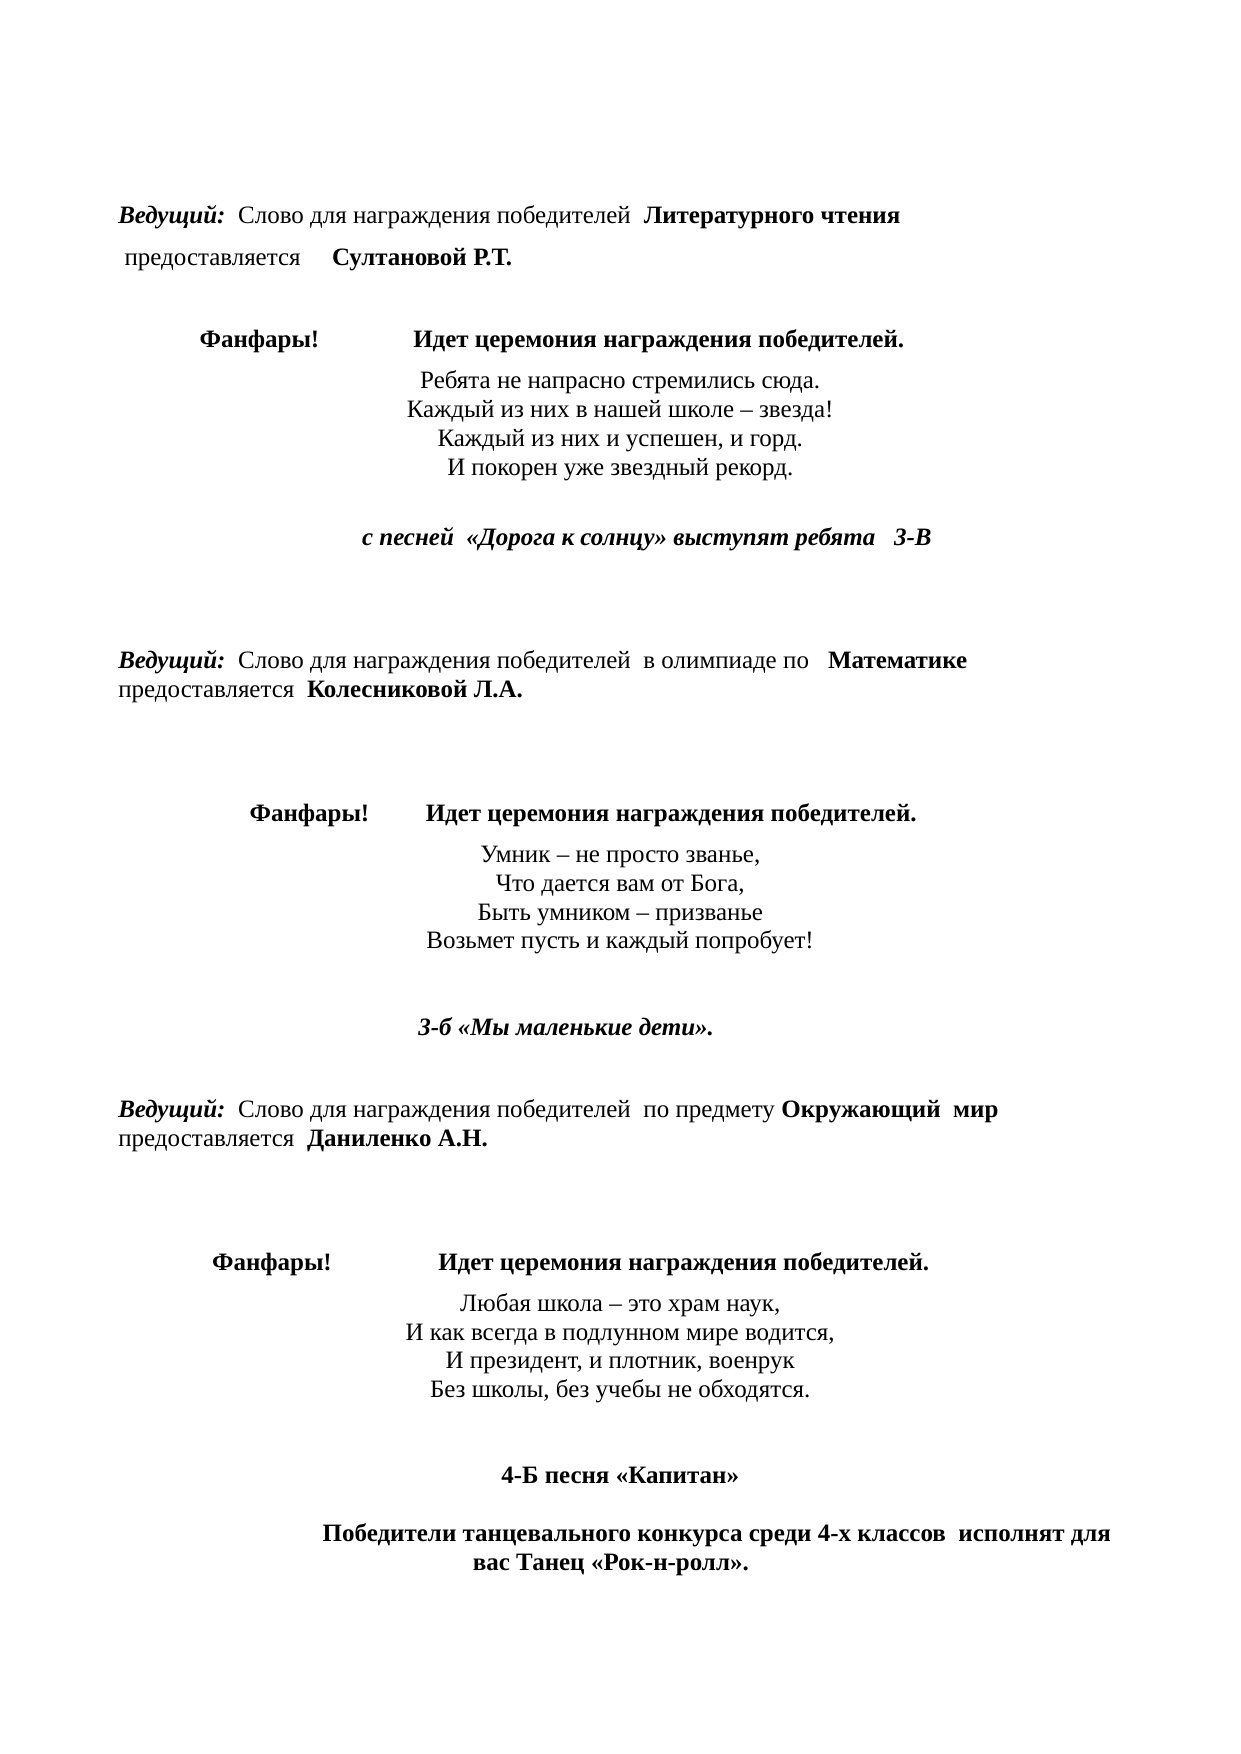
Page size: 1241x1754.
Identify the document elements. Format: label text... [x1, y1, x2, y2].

text 4-Б песня «Капитан» [118, 1461, 1122, 1489]
text Фанфары! Идет церемония награждения победителей. [118, 1247, 1122, 1276]
text Быть умником – призванье [118, 897, 1122, 926]
text Любая школа – это храм наук, [118, 1288, 1122, 1317]
text с песней «Дорога к солнцу» выступят ребята 3-В [118, 522, 1122, 551]
text Возьмет пусть и каждый попробует! [118, 926, 1122, 954]
text предоставляется Султановой Р.Т. [118, 242, 1122, 271]
text Каждый из них и успешен, и горд. [118, 423, 1122, 452]
text И как всегда в подлунном мире водится, [118, 1317, 1122, 1346]
text 3-б «Мы маленькие дети». [118, 1012, 1122, 1041]
text Ведущий: Слово для награждения победителей в олимпиаде по Математике предоставляется Колесниковой Л.А. [118, 646, 1122, 703]
text Ведущий: Слово для награждения победителей по предмету Окружающий мир предоставляется Даниленко А.Н. [118, 1094, 1122, 1152]
text И президент, и плотник, военрук [118, 1346, 1122, 1374]
text Ведущий: Слово для награждения победителей Литературного чтения [118, 201, 1122, 229]
text Победители танцевального конкурса среди 4-х классов исполнят для вас Танец «Рок-н-ролл». [118, 1518, 1122, 1576]
text Каждый из них в нашей школе – звезда! [118, 394, 1122, 423]
text Ребята не напрасно стремились сюда. [118, 366, 1122, 394]
text Без школы, без учебы не обходятся. [118, 1374, 1122, 1403]
text Умник – не просто званье, [118, 839, 1122, 868]
text Что дается вам от Бога, [118, 868, 1122, 897]
text Фанфары! Идет церемония награждения победителей. [118, 324, 1122, 353]
text Фанфары! Идет церемония награждения победителей. [118, 798, 1122, 827]
text И покорен уже звездный рекорд. [118, 452, 1122, 481]
